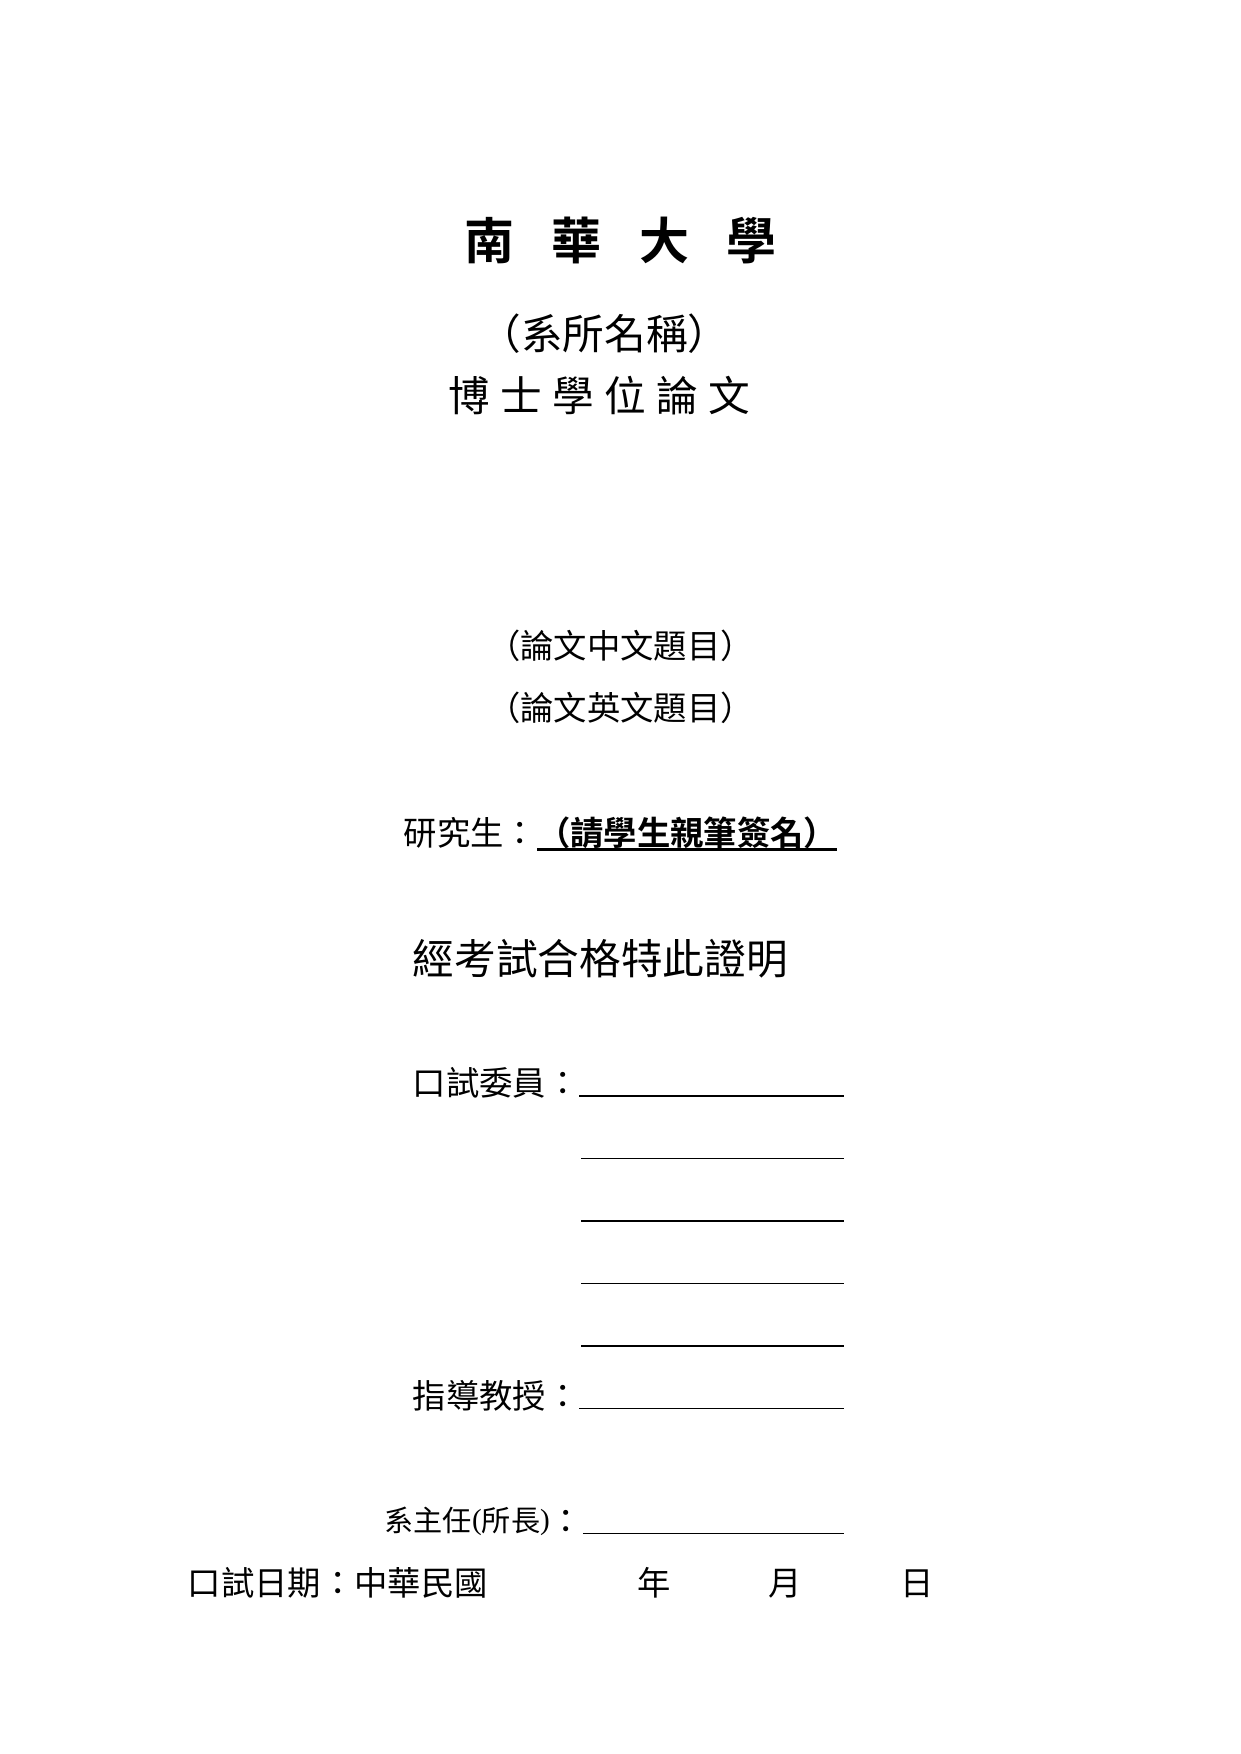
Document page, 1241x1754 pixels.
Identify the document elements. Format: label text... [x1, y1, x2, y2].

text 系主任(所長)： [187, 1477, 1053, 1539]
text （論文英文題目） [187, 664, 1053, 727]
text （論文中文題目） [187, 602, 1053, 664]
text 口試委員： [187, 1039, 1053, 1102]
text 南華大學 [187, 164, 1053, 289]
text 口試日期：中華民國 年 月 日 [187, 1539, 1053, 1602]
text 研究生：（請學生親筆簽名） [187, 789, 1053, 852]
text 博士學位論文 [187, 352, 1053, 414]
text 指導教授： [187, 1352, 1053, 1414]
text （系所名稱） [187, 289, 1053, 352]
text 經考試合格特此證明 [187, 914, 1053, 977]
